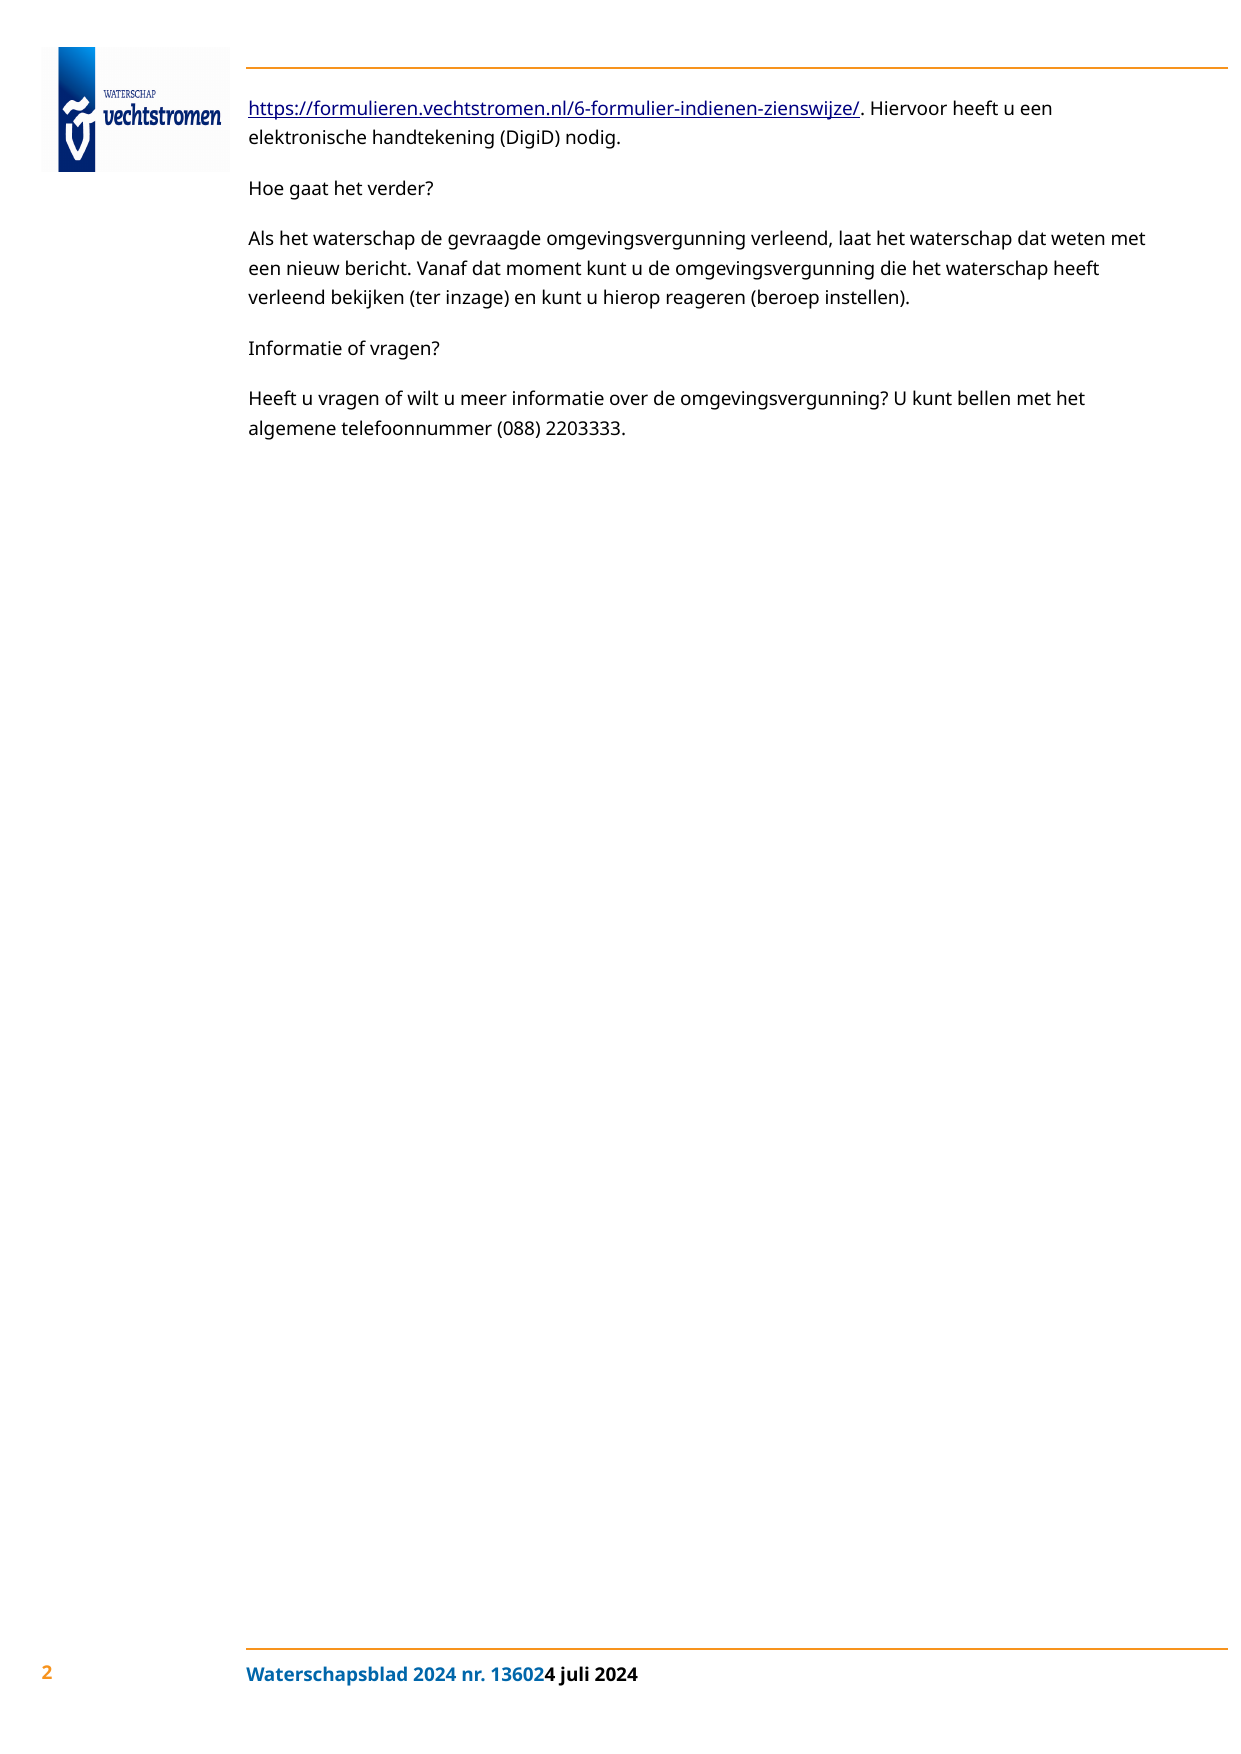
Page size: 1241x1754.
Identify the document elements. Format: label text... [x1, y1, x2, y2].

text Informatie of vragen? [248, 335, 1152, 361]
text Als het waterschap de gevraagde omgevingsvergunning verleend, laat het waterschap dat weten met een nieuw bericht. Vanaf dat moment kunt u de omgevingsvergunning die het waterschap heeft verleend bekijken (ter inzage) en kunt u hierop reageren (beroep instellen). [248, 225, 1152, 310]
picture [41, 47, 231, 172]
text https://formulieren.vechtstromen.nl/6-formulier-indienen-zienswijze/. Hiervoor heeft u een elektronische handtekening (DigiD) nodig. [248, 95, 1152, 150]
text Hoe gaat het verder? [248, 175, 1152, 201]
text Heeft u vragen of wilt u meer informatie over de omgevingsvergunning? U kunt bellen met het algemene telefoonnummer (088) 2203333. [248, 385, 1152, 441]
